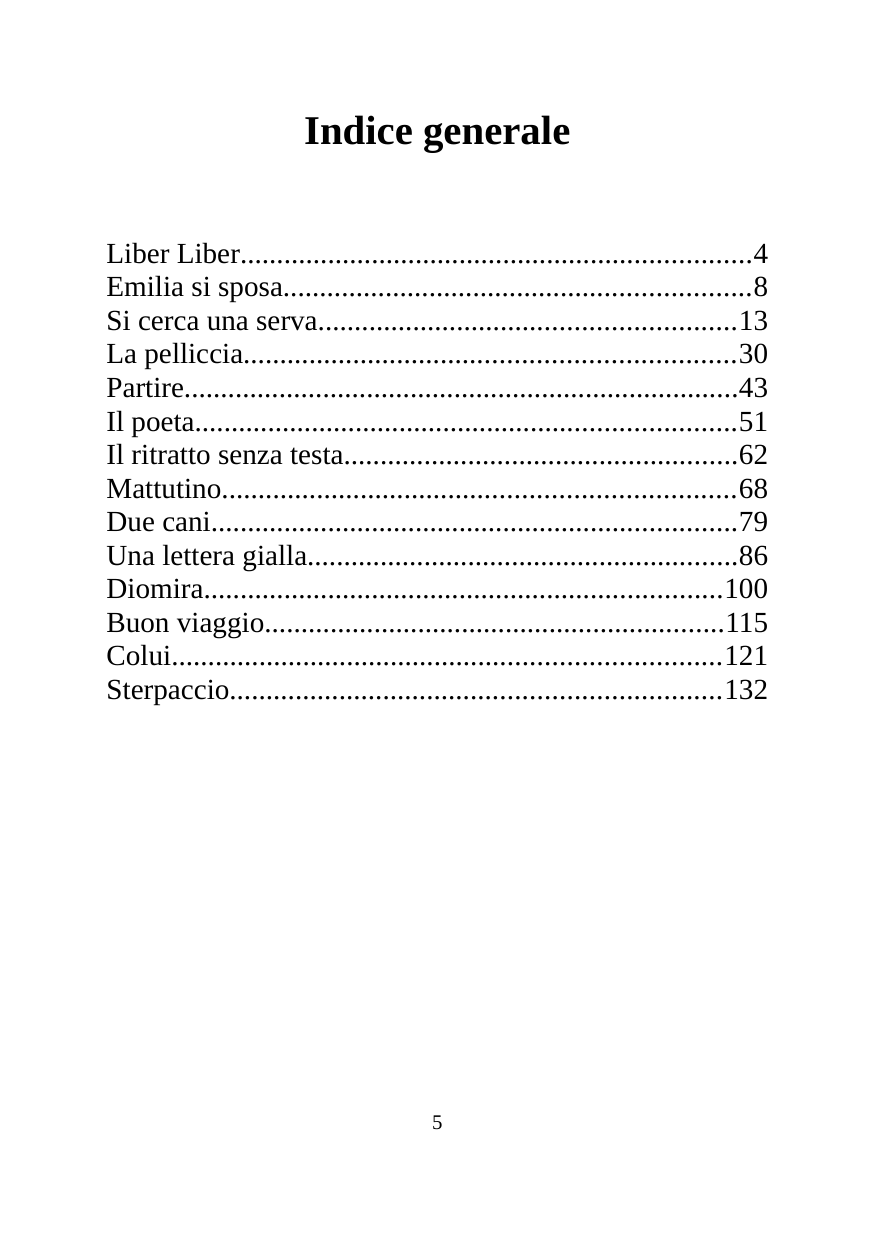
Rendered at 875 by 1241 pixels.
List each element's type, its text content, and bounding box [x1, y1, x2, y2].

text Il poeta 51 [106, 404, 768, 437]
text Mattutino 68 [106, 471, 768, 504]
text Emilia si sposa 8 [106, 269, 768, 303]
text Liber Liber 4 [106, 236, 768, 269]
text Sterpaccio 132 [106, 672, 768, 706]
subtitle Indice generale [106, 106, 768, 153]
text Una lettera gialla 86 [106, 538, 768, 571]
text Diomira 100 [106, 571, 768, 605]
text Colui 121 [106, 638, 768, 672]
text Buon viaggio 115 [106, 605, 768, 638]
text La pelliccia 30 [106, 337, 768, 370]
text Il ritratto senza testa 62 [106, 437, 768, 471]
text Due cani 79 [106, 504, 768, 538]
text Partire 43 [106, 370, 768, 404]
text Si cerca una serva 13 [106, 303, 768, 337]
